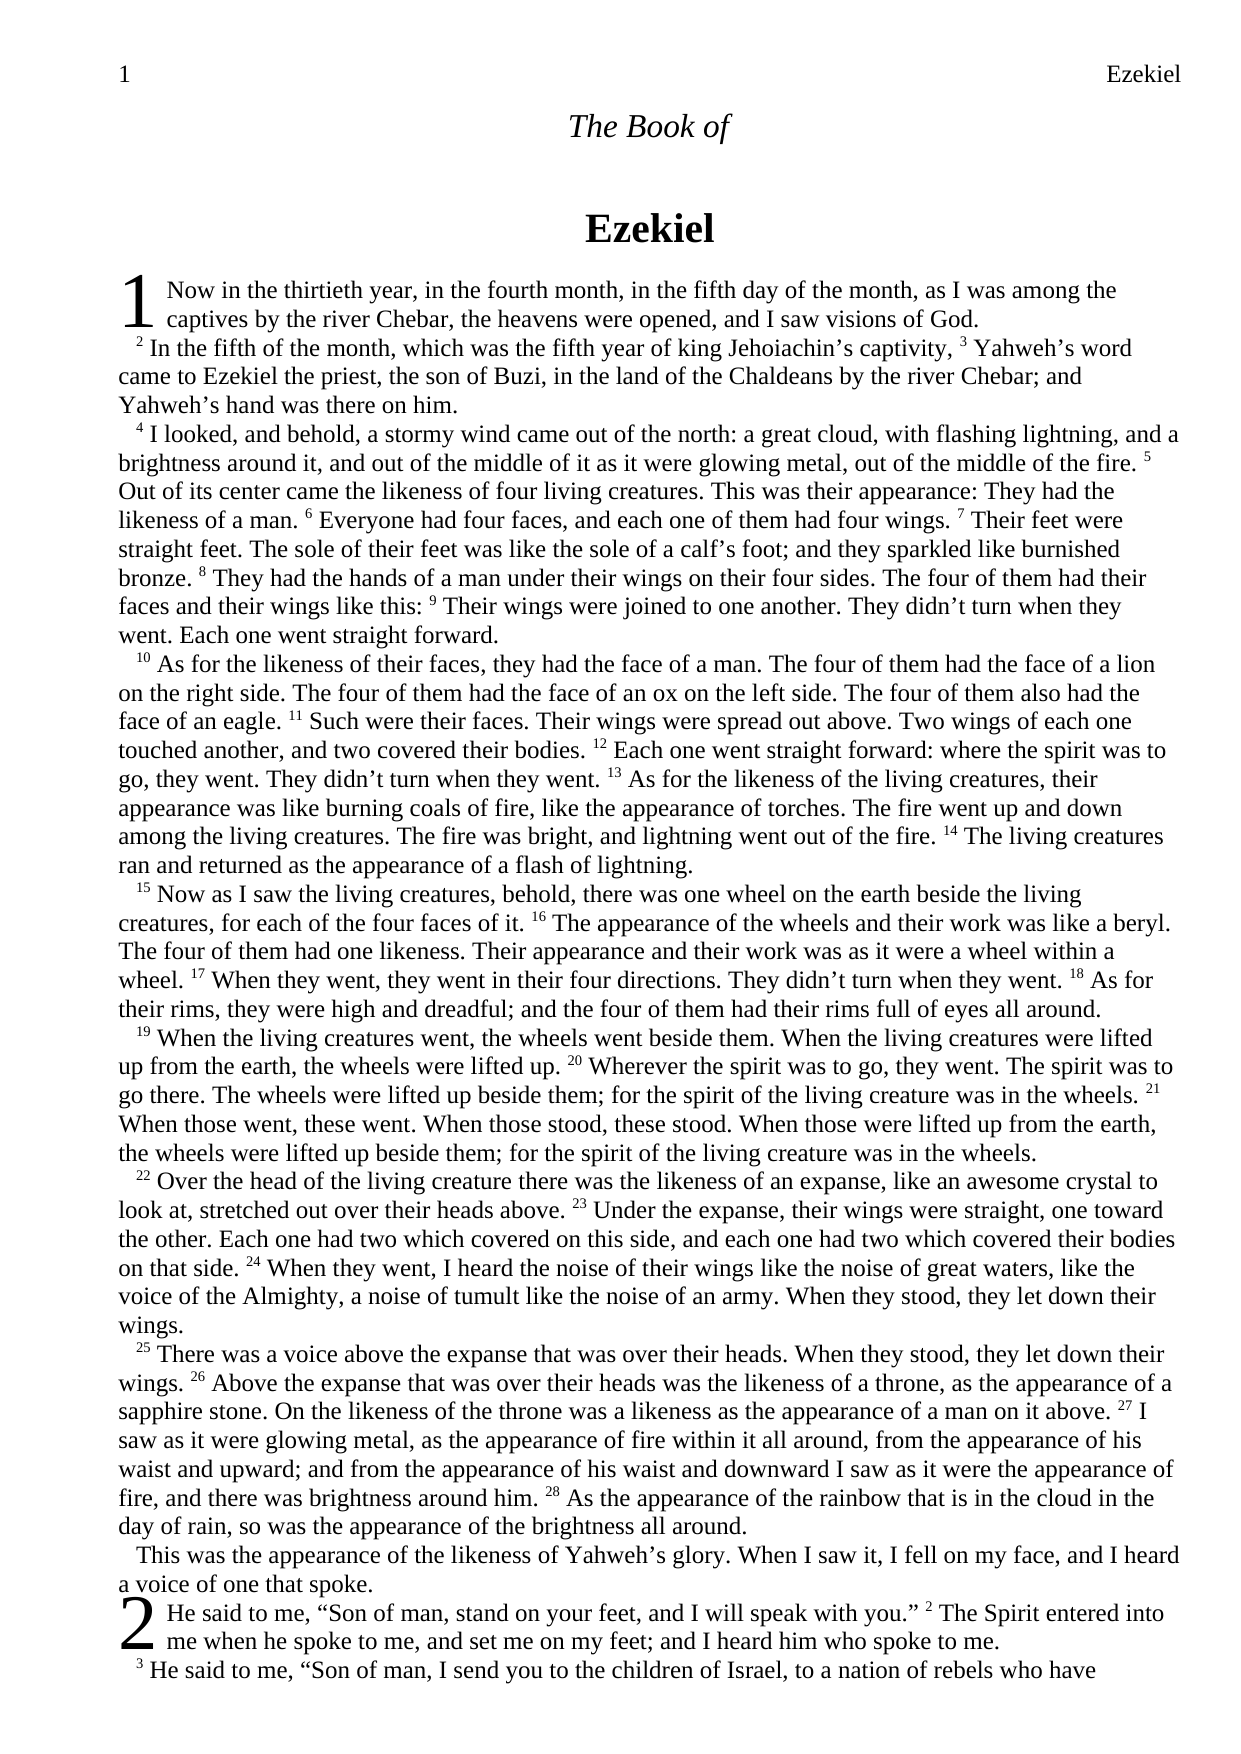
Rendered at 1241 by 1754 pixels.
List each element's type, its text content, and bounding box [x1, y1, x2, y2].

text 2He said to me, “Son of man, stand on your feet, and I will speak with you.” 2 The Spirit entered into me when he spoke to me, and set me on my feet; and I heard him who spoke to me. [118, 1598, 1181, 1655]
text 15 Now as I saw the living creatures, behold, there was one wheel on the earth beside the living creatures, for each of the four faces of it. 16 The appearance of the wheels and their work was like a beryl. The four of them had one likeness. Their appearance and their work was as it were a wheel within a wheel. 17 When they went, they went in their four directions. They didn’t turn when they went. 18 As for their rims, they were high and dreadful; and the four of them had their rims full of eyes all around. [118, 879, 1181, 1023]
text 25 There was a voice above the expanse that was over their heads. When they stood, they let down their wings. 26 Above the expanse that was over their heads was the likeness of a throne, as the appearance of a sapphire stone. On the likeness of the throne was a likeness as the appearance of a man on it above. 27 I saw as it were glowing metal, as the appearance of fire within it all around, from the appearance of his waist and upward; and from the appearance of his waist and downward I saw as it were the appearance of fire, and there was brightness around him. 28 As the appearance of the rainbow that is in the cloud in the day of rain, so was the appearance of the brightness all around. [118, 1339, 1181, 1540]
text 4 I looked, and behold, a stormy wind came out of the north: a great cloud, with flashing lightning, and a brightness around it, and out of the middle of it as it were glowing metal, out of the middle of the fire. 5 Out of its center came the likeness of four living creatures. This was their appearance: They had the likeness of a man. 6 Everyone had four faces, and each one of them had four wings. 7 Their feet were straight feet. The sole of their feet was like the sole of a calf’s foot; and they sparkled like burnished bronze. 8 They had the hands of a man under their wings on their four sides. The four of them had their faces and their wings like this: 9 Their wings were joined to one another. They didn’t turn when they went. Each one went straight forward. [118, 419, 1181, 649]
text The Book of [118, 106, 1181, 144]
text Ezekiel [118, 204, 1181, 252]
text 19 When the living creatures went, the wheels went beside them. When the living creatures were lifted up from the earth, the wheels were lifted up. 20 Wherever the spirit was to go, they went. The spirit was to go there. The wheels were lifted up beside them; for the spirit of the living creature was in the wheels. 21 When those went, these went. When those stood, these stood. When those were lifted up from the earth, the wheels were lifted up beside them; for the spirit of the living creature was in the wheels. [118, 1023, 1181, 1166]
text This was the appearance of the likeness of Yahweh’s glory. When I saw it, I fell on my face, and I heard a voice of one that spoke. [118, 1540, 1181, 1598]
text 3 He said to me, “Son of man, I send you to the children of Israel, to a nation of rebels who have [118, 1655, 1181, 1684]
text 2 In the fifth of the month, which was the fifth year of king Jehoiachin’s captivity, 3 Yahweh’s word came to Ezekiel the priest, the son of Buzi, in the land of the Chaldeans by the river Chebar; and Yahweh’s hand was there on him. [118, 333, 1181, 419]
text 1Now in the thirtieth year, in the fourth month, in the fifth day of the month, as I was among the captives by the river Chebar, the heavens were opened, and I saw visions of God. [118, 275, 1181, 333]
text 22 Over the head of the living creature there was the likeness of an expanse, like an awesome crystal to look at, stretched out over their heads above. 23 Under the expanse, their wings were straight, one toward the other. Each one had two which covered on this side, and each one had two which covered their bodies on that side. 24 When they went, I heard the noise of their wings like the noise of great waters, like the voice of the Almighty, a noise of tumult like the noise of an army. When they stood, they let down their wings. [118, 1166, 1181, 1339]
text 10 As for the likeness of their faces, they had the face of a man. The four of them had the face of a lion on the right side. The four of them had the face of an ox on the left side. The four of them also had the face of an eagle. 11 Such were their faces. Their wings were spread out above. Two wings of each one touched another, and two covered their bodies. 12 Each one went straight forward: where the spirit was to go, they went. They didn’t turn when they went. 13 As for the likeness of the living creatures, their appearance was like burning coals of fire, like the appearance of torches. The fire went up and down among the living creatures. The fire was bright, and lightning went out of the fire. 14 The living creatures ran and returned as the appearance of a flash of lightning. [118, 649, 1181, 879]
